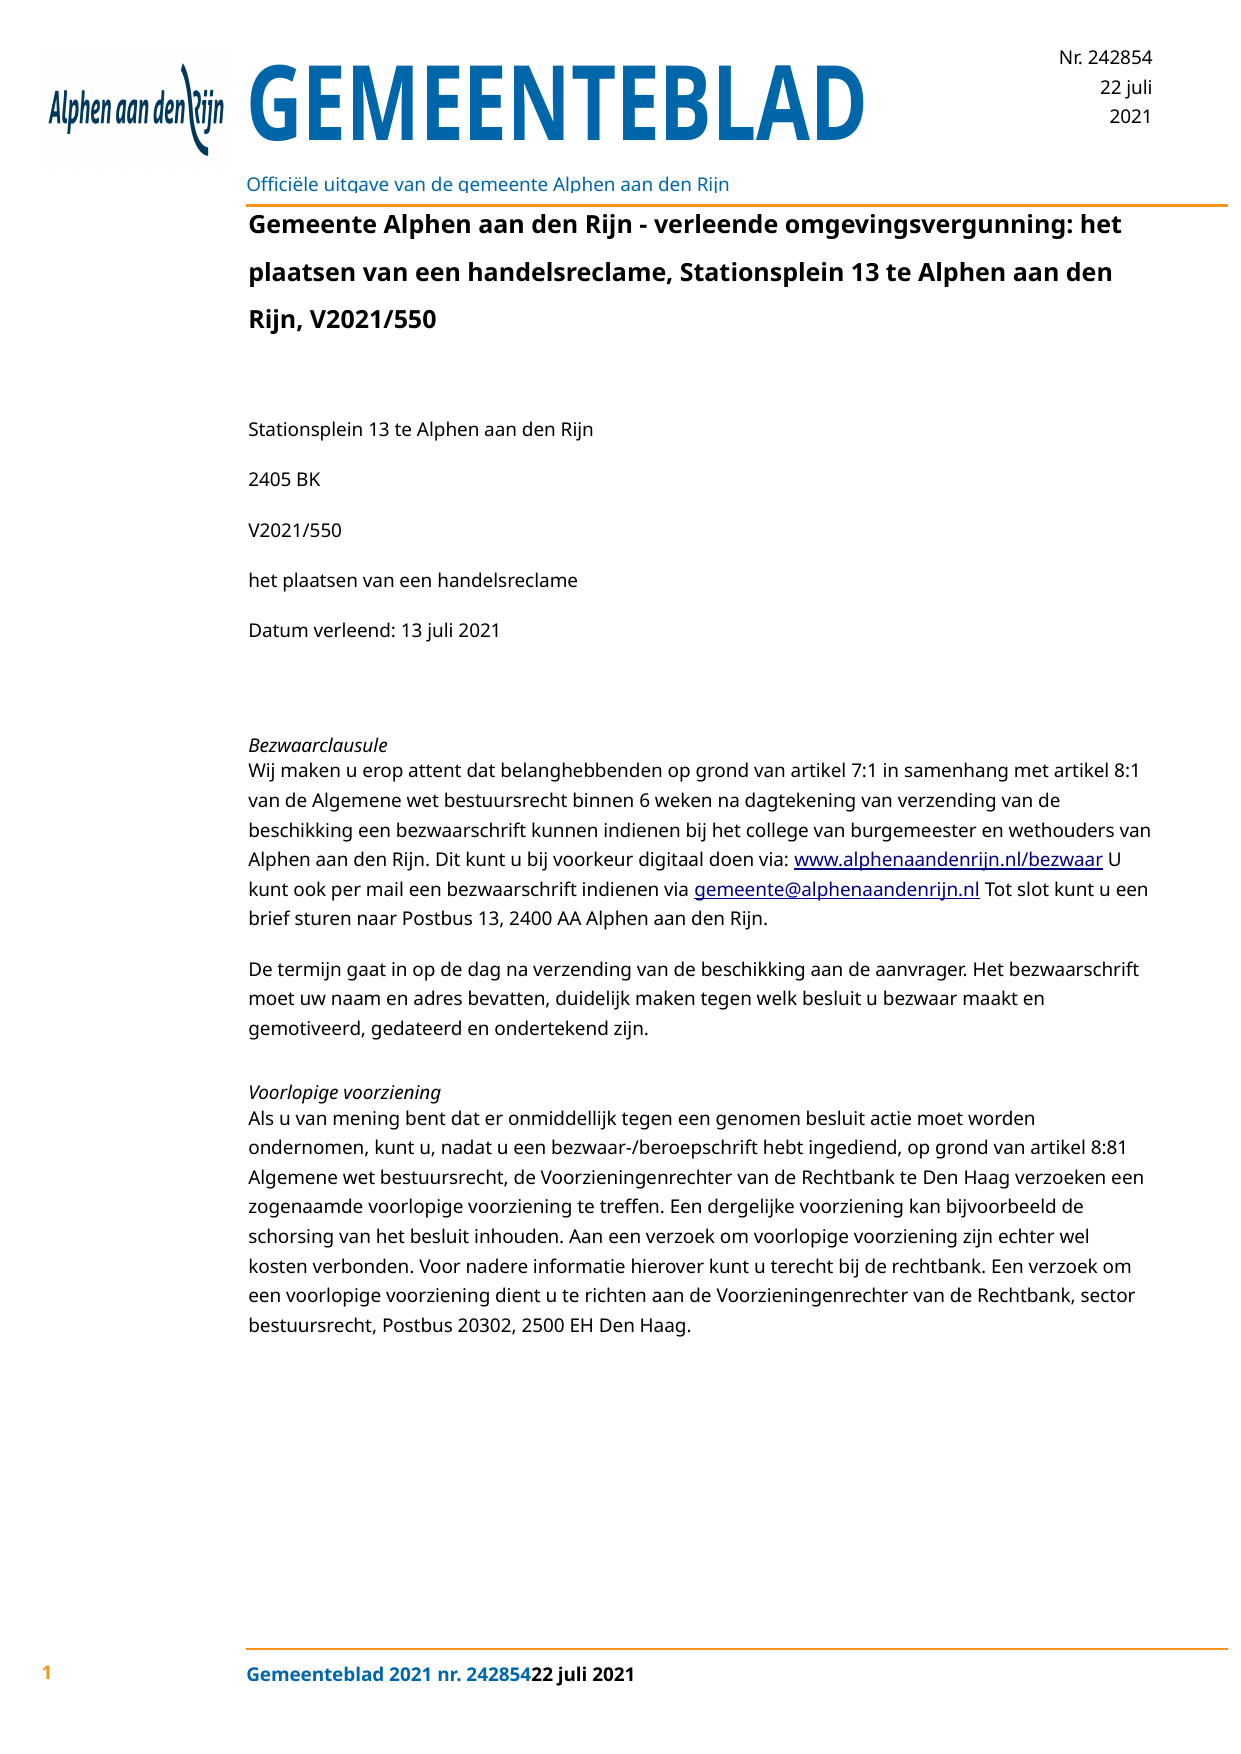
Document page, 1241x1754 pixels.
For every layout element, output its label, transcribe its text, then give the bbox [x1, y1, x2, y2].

text Als u van mening bent dat er onmiddellijk tegen een genomen besluit actie moet worden ondernomen, kunt u, nadat u een bezwaar-/beroepschrift hebt ingediend, op grond van artikel 8:81 Algemene wet bestuursrecht, de Voorzieningenrechter van de Rechtbank te Den Haag verzoeken een zogenaamde voorlopige voorziening te treffen. Een dergelijke voorziening kan bijvoorbeeld de schorsing van het besluit inhouden. Aan een verzoek om voorlopige voorziening zijn echter wel kosten verbonden. Voor nadere informatie hierover kunt u terecht bij de rechtbank. Een verzoek om een voorlopige voorziening dient u te richten aan de Voorzieningenrechter van de Rechtbank, sector bestuursrecht, Postbus 20302, 2500 EH Den Haag. [248, 1105, 1152, 1338]
text Bezwaarclausule [248, 732, 1152, 758]
text het plaatsen van een handelsreclame [248, 567, 1152, 593]
text Datum verleend: 13 juli 2021 [248, 618, 1152, 643]
text Voorlopige voorziening [248, 1079, 1152, 1105]
text V2021/550 [248, 517, 1152, 542]
text Stationsplein 13 te Alphen aan den Rijn [248, 416, 1152, 442]
text De termijn gaat in op de dag na verzending van de beschikking aan de aanvrager. Het bezwaarschrift moet uw naam en adres bevatten, duidelijk maken tegen welk besluit u bezwaar maakt en gemotiveerd, gedateerd en ondertekend zijn. [248, 956, 1152, 1041]
text Gemeente Alphen aan den Rijn - verleende omgevingsvergunning: het plaatsen van een handelsreclame, Stationsplein 13 te Alphen aan den Rijn, V2021/550 [248, 207, 1152, 336]
text 2405 BK [248, 466, 1152, 492]
picture [41, 47, 231, 172]
text Wij maken u erop attent dat belanghebbenden op grond van artikel 7:1 in samenhang met artikel 8:1 van de Algemene wet bestuursrecht binnen 6 weken na dagtekening van verzending van de beschikking een bezwaarschrift kunnen indienen bij het college van burgemeester en wethouders van Alphen aan den Rijn. Dit kunt u bij voorkeur digitaal doen via: www.alphenaandenrijn.nl/bezwaar U kunt ook per mail een bezwaarschrift indienen via gemeente@alphenaandenrijn.nl Tot slot kunt u een brief sturen naar Postbus 13, 2400 AA Alphen aan den Rijn. [248, 758, 1152, 931]
